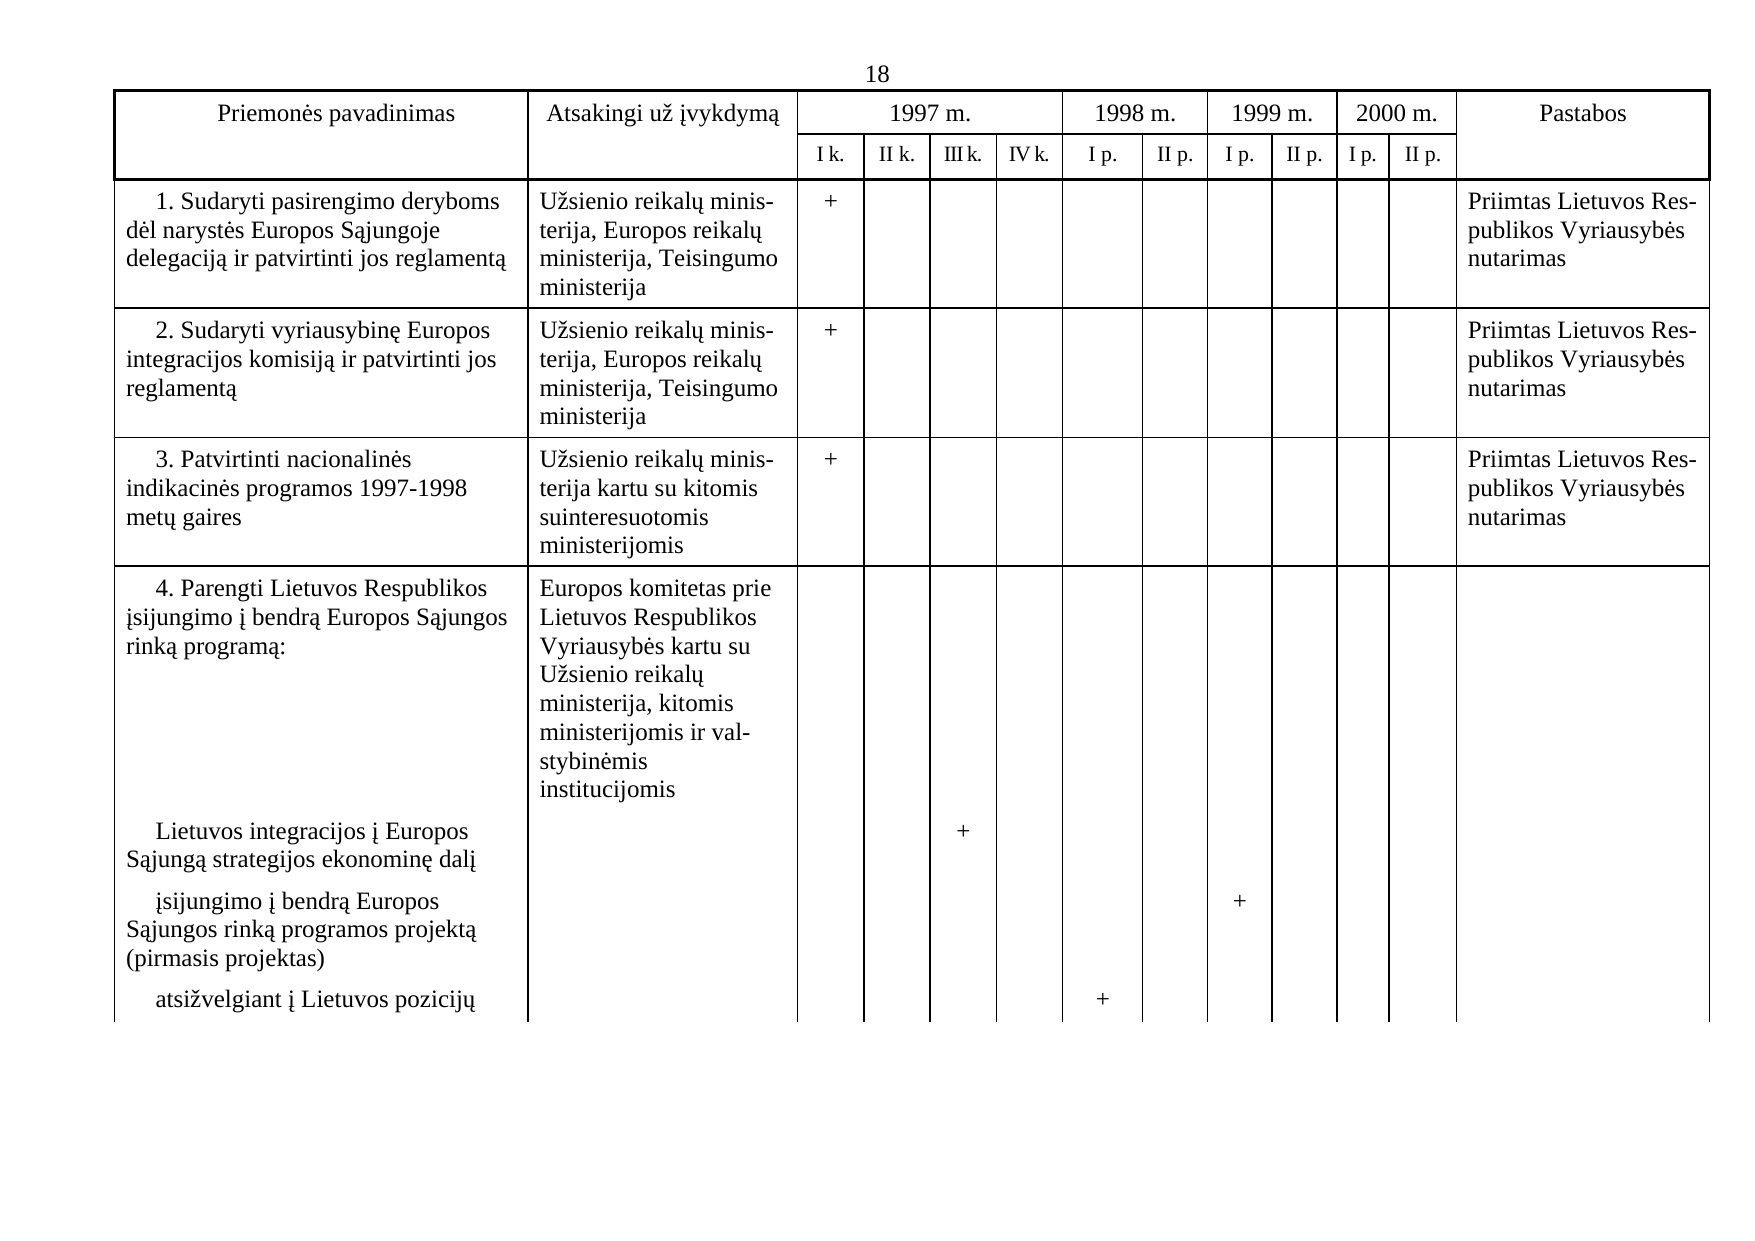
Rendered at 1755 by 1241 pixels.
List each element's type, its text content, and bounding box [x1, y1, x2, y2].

table_cell [997, 438, 1062, 565]
table_cell atsižvelgiant į Lietuvos pozicijų [115, 978, 527, 1022]
table_cell [1273, 567, 1336, 809]
table_cell [931, 181, 996, 307]
table_cell II p. [1273, 135, 1336, 178]
table_cell [1063, 309, 1142, 436]
table_cell [1273, 309, 1336, 436]
table_cell [931, 978, 996, 1022]
table_header 2000 m. [1338, 92, 1456, 133]
table_cell + [798, 181, 863, 307]
table_cell [931, 438, 996, 565]
table_cell [529, 978, 797, 1022]
table_cell II p. [1143, 135, 1207, 178]
table_cell [1063, 880, 1142, 978]
table_cell II p. [1390, 135, 1456, 178]
table_cell [1208, 567, 1271, 809]
table_cell I k. [798, 135, 863, 178]
table_cell [1273, 880, 1336, 978]
table_cell [1390, 810, 1456, 879]
table_cell [1457, 880, 1709, 978]
table_cell I p. [1338, 135, 1388, 178]
table_cell [116, 133, 527, 178]
table_cell [1338, 810, 1388, 879]
table_cell [865, 978, 929, 1022]
table_header Pastabos [1457, 92, 1708, 133]
table_cell [1457, 810, 1709, 879]
table_cell [529, 880, 797, 978]
table_cell [1143, 438, 1207, 565]
table_cell [997, 880, 1062, 978]
table_cell + [1063, 978, 1142, 1022]
table_cell I p. [1208, 135, 1271, 178]
table_cell [1390, 438, 1456, 565]
table_cell [1063, 810, 1142, 879]
table_cell [1338, 309, 1388, 436]
table_cell [1208, 810, 1271, 879]
table_cell [1273, 978, 1336, 1022]
table_cell Lietuvos integracijos į Europos Sąjungą strategijos ekonominę dalį [115, 810, 527, 879]
table_cell [1143, 978, 1207, 1022]
table_cell [1390, 880, 1456, 978]
table_cell [865, 880, 929, 978]
table_cell Užsienio reikalų minis-terija, Europos reikalų ministerija, Teisingumo ministerija [529, 309, 797, 436]
table_cell [529, 133, 797, 178]
table_header 1998 m. [1063, 92, 1207, 133]
table_cell [1390, 567, 1456, 809]
table_cell [1063, 567, 1142, 809]
table_cell [931, 567, 996, 809]
table_cell [931, 309, 996, 436]
table_cell [1208, 438, 1271, 565]
table_cell [798, 810, 863, 879]
table_cell Priimtas Lietuvos Res-publikos Vyriausybės nutarimas [1457, 309, 1709, 436]
table_cell [997, 181, 1062, 307]
table_cell [798, 880, 863, 978]
table_cell [1457, 567, 1709, 809]
table_cell [931, 880, 996, 978]
table_cell 3. Patvirtinti nacionalinės indikacinės programos 1997-1998 metų gaires [115, 438, 527, 565]
table_cell 4. Parengti Lietuvos Respublikos įsijungimo į bendrą Europos Sąjungos rinką programą: [115, 567, 527, 809]
table_cell + [1208, 880, 1271, 978]
table_cell 2. Sudaryti vyriausybinę Europos integracijos komisiją ir patvirtinti jos reglamentą [115, 309, 527, 436]
table_cell Priimtas Lietuvos Res-publikos Vyriausybės nutarimas [1457, 181, 1709, 307]
table_cell [997, 309, 1062, 436]
table_cell [1457, 978, 1709, 1022]
table_cell [1143, 810, 1207, 879]
table_header Atsakingi už įvykdymą [529, 92, 797, 133]
table_cell [1208, 181, 1271, 307]
table_cell II k. [865, 135, 929, 178]
table_cell [1338, 567, 1388, 809]
table_cell 1. Sudaryti pasirengimo deryboms dėl narystės Europos Sąjungoje delegaciją ir patvirtinti jos reglamentą [115, 181, 527, 307]
table_cell [865, 567, 929, 809]
table_cell [997, 567, 1062, 809]
table_cell [997, 978, 1062, 1022]
table_cell [1390, 181, 1456, 307]
table_cell III k. [931, 135, 996, 178]
table_cell [865, 810, 929, 879]
table_cell + [798, 309, 863, 436]
table_cell [1208, 309, 1271, 436]
table_cell [1338, 978, 1388, 1022]
table_cell [1143, 880, 1207, 978]
table_cell [865, 181, 929, 307]
table_cell [1143, 181, 1207, 307]
table_header 1997 m. [798, 92, 1062, 133]
table_header Priemonės pavadinimas [116, 92, 527, 133]
table_cell [798, 978, 863, 1022]
table_cell Europos komitetas prie Lietuvos Respublikos Vyriausybės kartu su Užsienio reikalų ministerija, kitomis ministerijomis ir val-stybinėmis institucijomis [529, 567, 797, 809]
table_cell [1338, 438, 1388, 565]
table_cell + [798, 438, 863, 565]
table_cell [798, 567, 863, 809]
table_cell [1273, 810, 1336, 879]
table_cell [1063, 438, 1142, 565]
table_cell [865, 438, 929, 565]
table_cell [1273, 438, 1336, 565]
table_cell [1338, 880, 1388, 978]
table_cell [1390, 309, 1456, 436]
table_cell [1208, 978, 1271, 1022]
table_cell [1143, 309, 1207, 436]
table_cell [997, 810, 1062, 879]
table_cell [529, 810, 797, 879]
table_cell Priimtas Lietuvos Res-publikos Vyriausybės nutarimas [1457, 438, 1709, 565]
table_cell IV k. [997, 135, 1062, 178]
table_cell [1457, 133, 1708, 178]
table_cell [1273, 181, 1336, 307]
table_cell [1143, 567, 1207, 809]
table_cell Užsienio reikalų minis-terija kartu su kitomis suinteresuotomis ministerijomis [529, 438, 797, 565]
table_cell + [931, 810, 996, 879]
table_cell Užsienio reikalų minis-terija, Europos reikalų ministerija, Teisingumo ministerija [529, 181, 797, 307]
table_header 1999 m. [1208, 92, 1336, 133]
table_cell [1338, 181, 1388, 307]
table_cell įsijungimo į bendrą Europos Sąjungos rinką programos projektą (pirmasis projektas) [115, 880, 527, 978]
table_cell I p. [1063, 135, 1142, 178]
table_cell [865, 309, 929, 436]
table_cell [1390, 978, 1456, 1022]
table_cell [1063, 181, 1142, 307]
